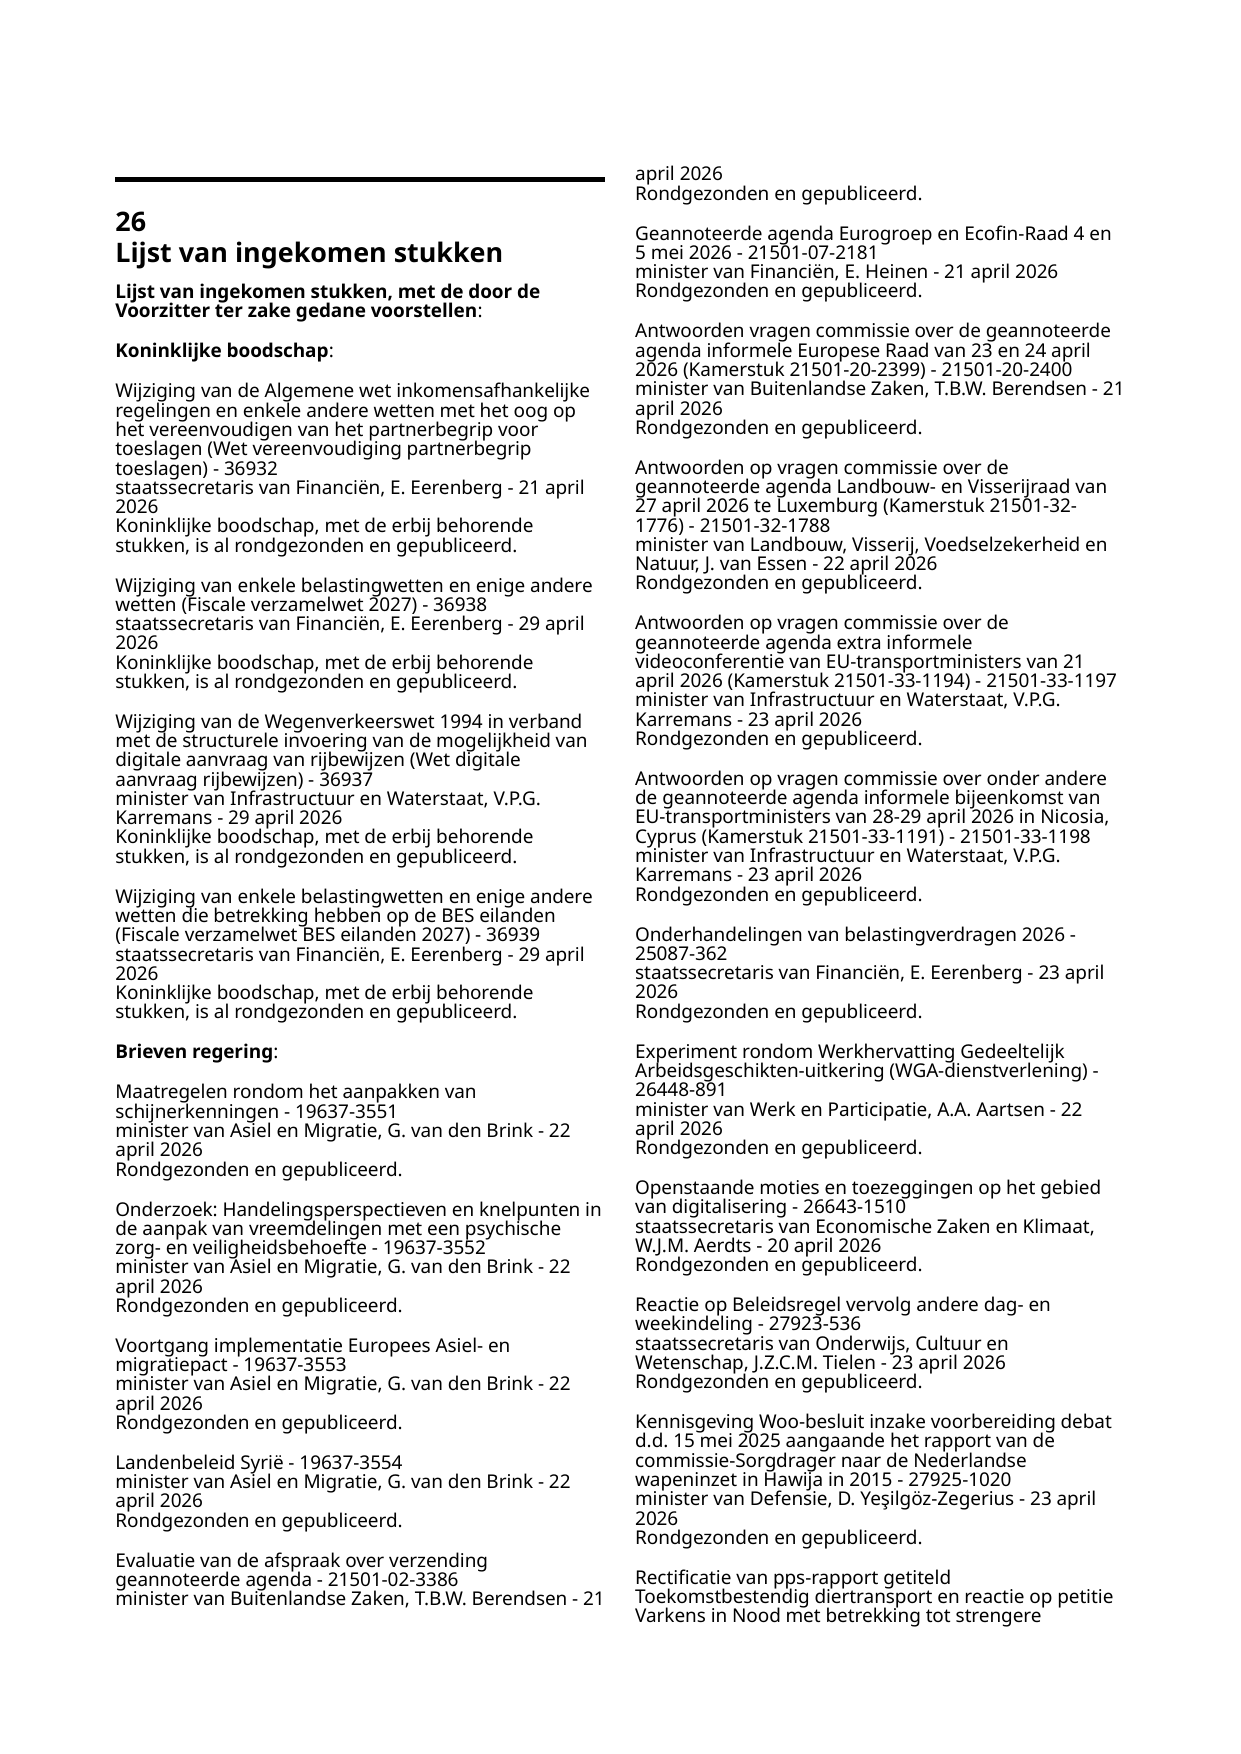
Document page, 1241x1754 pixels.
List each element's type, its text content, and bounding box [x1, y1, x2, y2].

text Rondgezonden en gepubliceerd. [635, 574, 1125, 594]
text minister van Buitenlandse Zaken, T.B.W. Berendsen - 21 april 2026 [635, 380, 1125, 419]
text minister van Buitenlandse Zaken, T.B.W. Berendsen - 21 [115, 1590, 605, 1609]
text Wijziging van enkele belastingwetten en enige andere wetten die betrekking hebben op de BES eilanden (Fiscale verzamelwet BES eilanden 2027) - 36939 [115, 888, 605, 946]
text april 2026 [635, 165, 1125, 184]
text Rondgezonden en gepubliceerd. [635, 730, 1125, 749]
text Wijziging van enkele belastingwetten en enige andere wetten (Fiscale verzamelwet 2027) - 36938 [115, 577, 605, 615]
text Voortgang implementatie Europees Asiel- en migratiepact - 19637-3553 [115, 1337, 605, 1375]
text Rondgezonden en gepubliceerd. [635, 1256, 1125, 1275]
text Koninklijke boodschap: [115, 342, 605, 362]
text Rondgezonden en gepubliceerd. [635, 1373, 1125, 1392]
text staatssecretaris van Financiën, E. Eerenberg - 21 april 2026 [115, 479, 605, 517]
text Reactie op Beleidsregel vervolg andere dag- en weekindeling - 27923-536 [635, 1296, 1125, 1335]
text Brieven regering: [115, 1043, 605, 1063]
text minister van Asiel en Migratie, G. van den Brink - 22 april 2026 [115, 1258, 605, 1297]
text 26 [115, 203, 605, 239]
text Onderhandelingen van belastingverdragen 2026 - 25087-362 [635, 926, 1125, 964]
text Antwoorden op vragen commissie over de geannoteerde agenda extra informele videoconferentie van EU-transportministers van 21 april 2026 (Kamerstuk 21501-33-1194) - 21501-33-1197 [635, 614, 1125, 691]
text Rondgezonden en gepubliceerd. [635, 886, 1125, 905]
text minister van Asiel en Migratie, G. van den Brink - 22 april 2026 [115, 1375, 605, 1414]
text Lijst van ingekomen stukken [115, 239, 605, 283]
text Koninklijke boodschap, met de erbij behorende stukken, is al rondgezonden en gepubliceerd. [115, 828, 605, 867]
text Koninklijke boodschap, met de erbij behorende stukken, is al rondgezonden en gepubliceerd. [115, 517, 605, 556]
text staatssecretaris van Economische Zaken en Klimaat, W.J.M. Aerdts - 20 april 2026 [635, 1218, 1125, 1256]
text Maatregelen rondom het aanpakken van schijnerkenningen - 19637-3551 [115, 1083, 605, 1122]
text Wijziging van de Wegenverkeerswet 1994 in verband met de structurele invoering van de mogelijkheid van digitale aanvraag van rijbewijzen (Wet digitale aanvraag rijbewijzen) - 36937 [115, 713, 605, 790]
text Koninklijke boodschap, met de erbij behorende stukken, is al rondgezonden en gepubliceerd. [115, 984, 605, 1023]
text staatssecretaris van Financiën, E. Eerenberg - 23 april 2026 [635, 964, 1125, 1003]
text Rondgezonden en gepubliceerd. [635, 184, 1125, 204]
text Lijst van ingekomen stukken, met de door de Voorzitter ter zake gedane voorstellen: [115, 283, 605, 322]
text Koninklijke boodschap, met de erbij behorende stukken, is al rondgezonden en gepubliceerd. [115, 654, 605, 692]
text minister van Asiel en Migratie, G. van den Brink - 22 april 2026 [115, 1473, 605, 1512]
text Rondgezonden en gepubliceerd. [635, 282, 1125, 302]
text Antwoorden op vragen commissie over onder andere de geannoteerde agenda informele bijeenkomst van EU-transportministers van 28-29 april 2026 in Nicosia, Cyprus (Kamerstuk 21501-33-1191) - 21501-33-1198 [635, 770, 1125, 847]
text Rondgezonden en gepubliceerd. [635, 1529, 1125, 1548]
text Landenbeleid Syrië - 19637-3554 [115, 1454, 605, 1473]
text Experiment rondom Werkhervatting Gedeeltelijk Arbeidsgeschikten-uitkering (WGA-dienstverlening) - 26448-891 [635, 1043, 1125, 1101]
text minister van Werk en Participatie, A.A. Aartsen - 22 april 2026 [635, 1101, 1125, 1139]
text minister van Asiel en Migratie, G. van den Brink - 22 april 2026 [115, 1122, 605, 1161]
text Antwoorden vragen commissie over de geannoteerde agenda informele Europese Raad van 23 en 24 april 2026 (Kamerstuk 21501-20-2399) - 21501-20-2400 [635, 322, 1125, 380]
text staatssecretaris van Financiën, E. Eerenberg - 29 april 2026 [115, 946, 605, 984]
text minister van Infrastructuur en Waterstaat, V.P.G. Karremans - 29 april 2026 [115, 790, 605, 828]
text Rondgezonden en gepubliceerd. [115, 1297, 605, 1316]
text minister van Financiën, E. Heinen - 21 april 2026 [635, 263, 1125, 282]
text Geannoteerde agenda Eurogroep en Ecofin-Raad 4 en 5 mei 2026 - 21501-07-2181 [635, 224, 1125, 263]
text Wijziging van de Algemene wet inkomensafhankelijke regelingen en enkele andere wetten met het oog op het vereenvoudigen van het partnerbegrip voor toeslagen (Wet vereenvoudiging partnerbegrip toeslagen) - 36932 [115, 382, 605, 479]
text Rondgezonden en gepubliceerd. [635, 1003, 1125, 1022]
text minister van Defensie, D. Yeşilgöz-Zegerius - 23 april 2026 [635, 1490, 1125, 1529]
text Rondgezonden en gepubliceerd. [115, 1414, 605, 1433]
text staatssecretaris van Financiën, E. Eerenberg - 29 april 2026 [115, 615, 605, 654]
text Rondgezonden en gepubliceerd. [635, 419, 1125, 438]
text minister van Landbouw, Visserij, Voedselzekerheid en Natuur, J. van Essen - 22 april 2026 [635, 536, 1125, 574]
text Rondgezonden en gepubliceerd. [635, 1139, 1125, 1158]
text Rondgezonden en gepubliceerd. [115, 1512, 605, 1531]
text Onderzoek: Handelingsperspectieven en knelpunten in de aanpak van vreemdelingen met een psychische zorg- en veiligheidsbehoefte - 19637-3552 [115, 1201, 605, 1258]
text minister van Infrastructuur en Waterstaat, V.P.G. Karremans - 23 april 2026 [635, 847, 1125, 886]
text Rondgezonden en gepubliceerd. [115, 1161, 605, 1180]
text staatssecretaris van Onderwijs, Cultuur en Wetenschap, J.Z.C.M. Tielen - 23 april 2026 [635, 1335, 1125, 1373]
text Rectificatie van pps-rapport getiteld Toekomstbestendig diertransport en reactie op petitie Varkens in Nood met betrekking tot strengere [635, 1569, 1125, 1627]
text Evaluatie van de afspraak over verzending geannoteerde agenda - 21501-02-3386 [115, 1552, 605, 1590]
text minister van Infrastructuur en Waterstaat, V.P.G. Karremans - 23 april 2026 [635, 691, 1125, 730]
text Kennisgeving Woo-besluit inzake voorbereiding debat d.d. 15 mei 2025 aangaande het rapport van de commissie-Sorgdrager naar de Nederlandse wapeninzet in Hawija in 2015 - 27925-1020 [635, 1413, 1125, 1490]
text Openstaande moties en toezeggingen op het gebied van digitalisering - 26643-1510 [635, 1179, 1125, 1218]
text Antwoorden op vragen commissie over de geannoteerde agenda Landbouw- en Visserijraad van 27 april 2026 te Luxemburg (Kamerstuk 21501-32-1776) - 21501-32-1788 [635, 459, 1125, 536]
